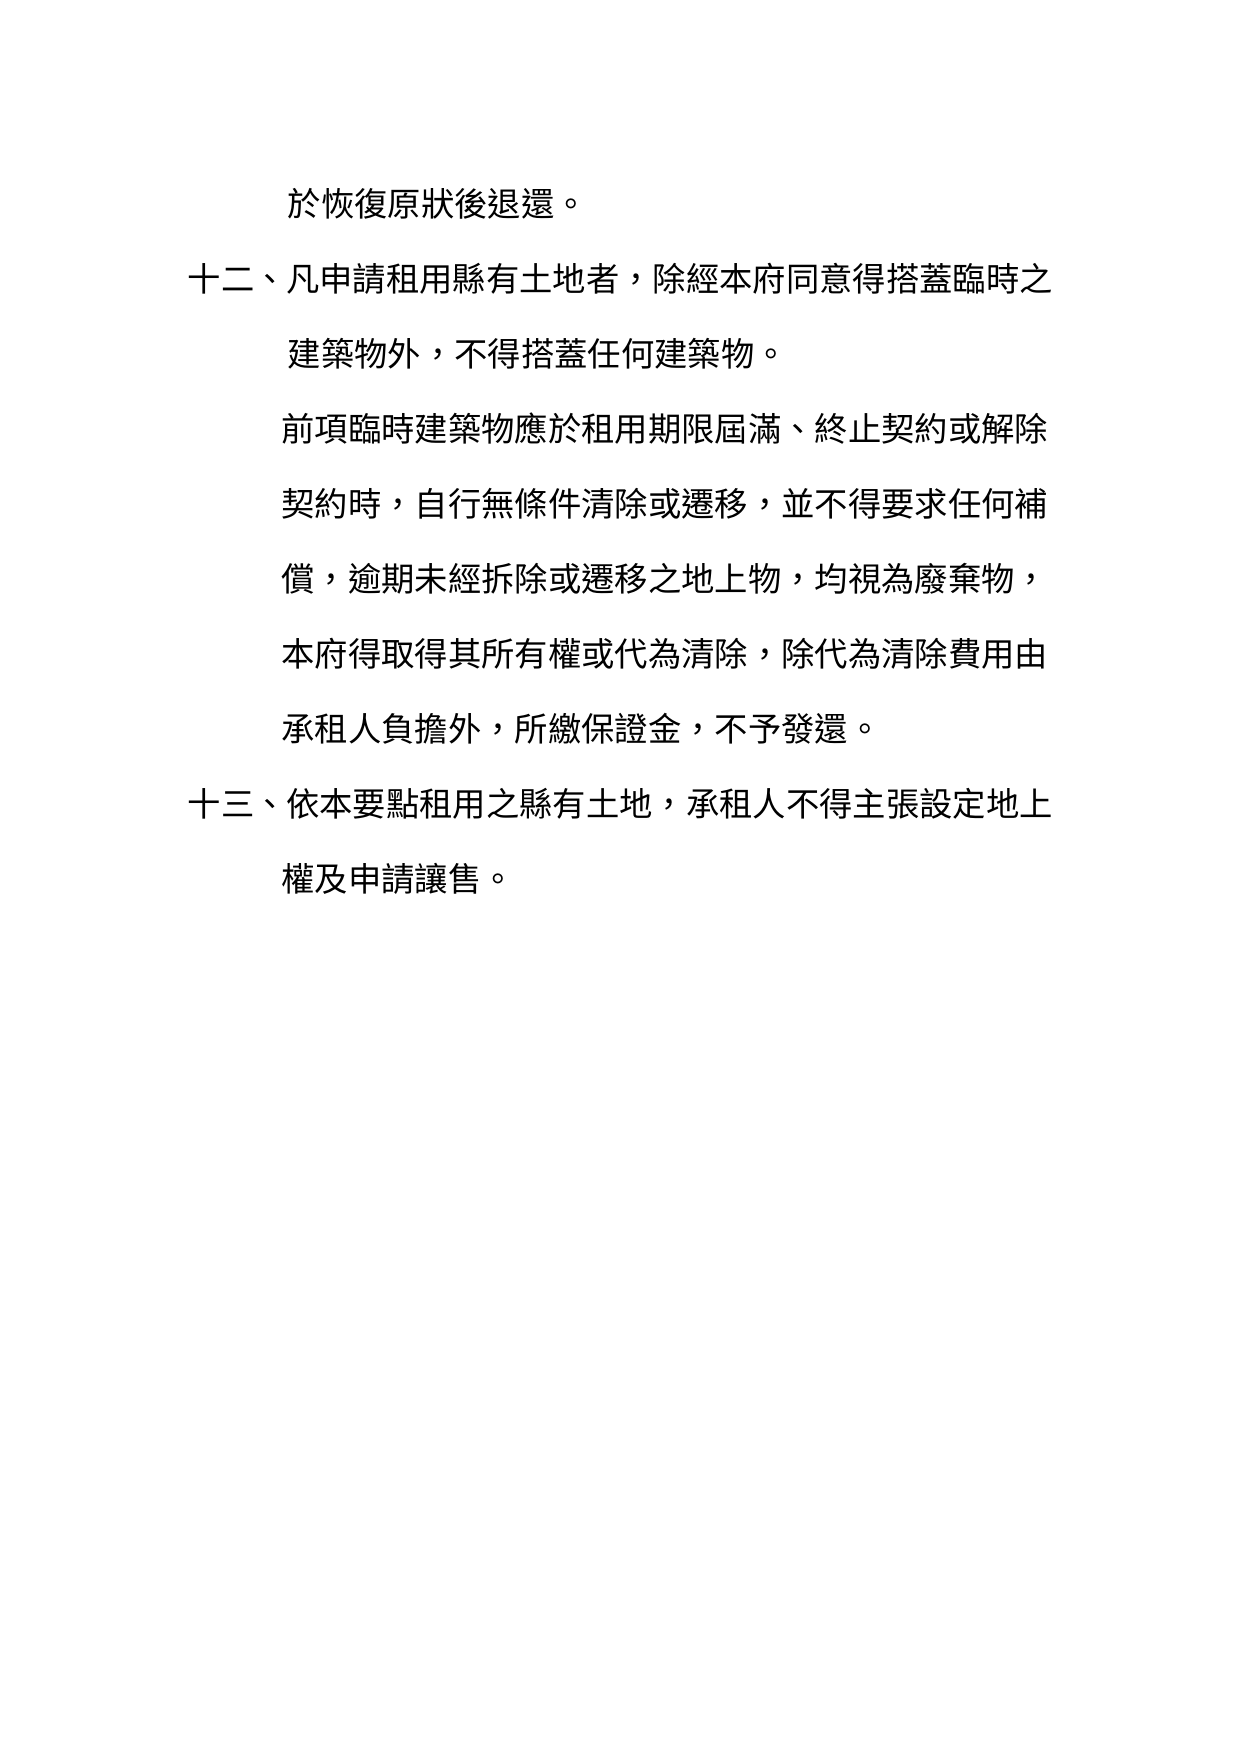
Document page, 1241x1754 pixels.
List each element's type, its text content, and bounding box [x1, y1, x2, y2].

text 十二、凡申請租用縣有土地者，除經本府同意得搭蓋臨時之建築物外，不得搭蓋任何建築物。 [187, 239, 1053, 389]
text 前項臨時建築物應於租用期限屆滿、終止契約或解除契約時，自行無條件清除或遷移，並不得要求任何補償，逾期未經拆除或遷移之地上物，均視為廢棄物，本府得取得其所有權或代為清除，除代為清除費用由承租人負擔外，所繳保證金，不予發還。 [281, 389, 1053, 764]
text 十三、依本要點租用之縣有土地，承租人不得主張設定地上權及申請讓售。 [187, 764, 1053, 914]
text 於恢復原狀後退還。 [187, 164, 1053, 239]
